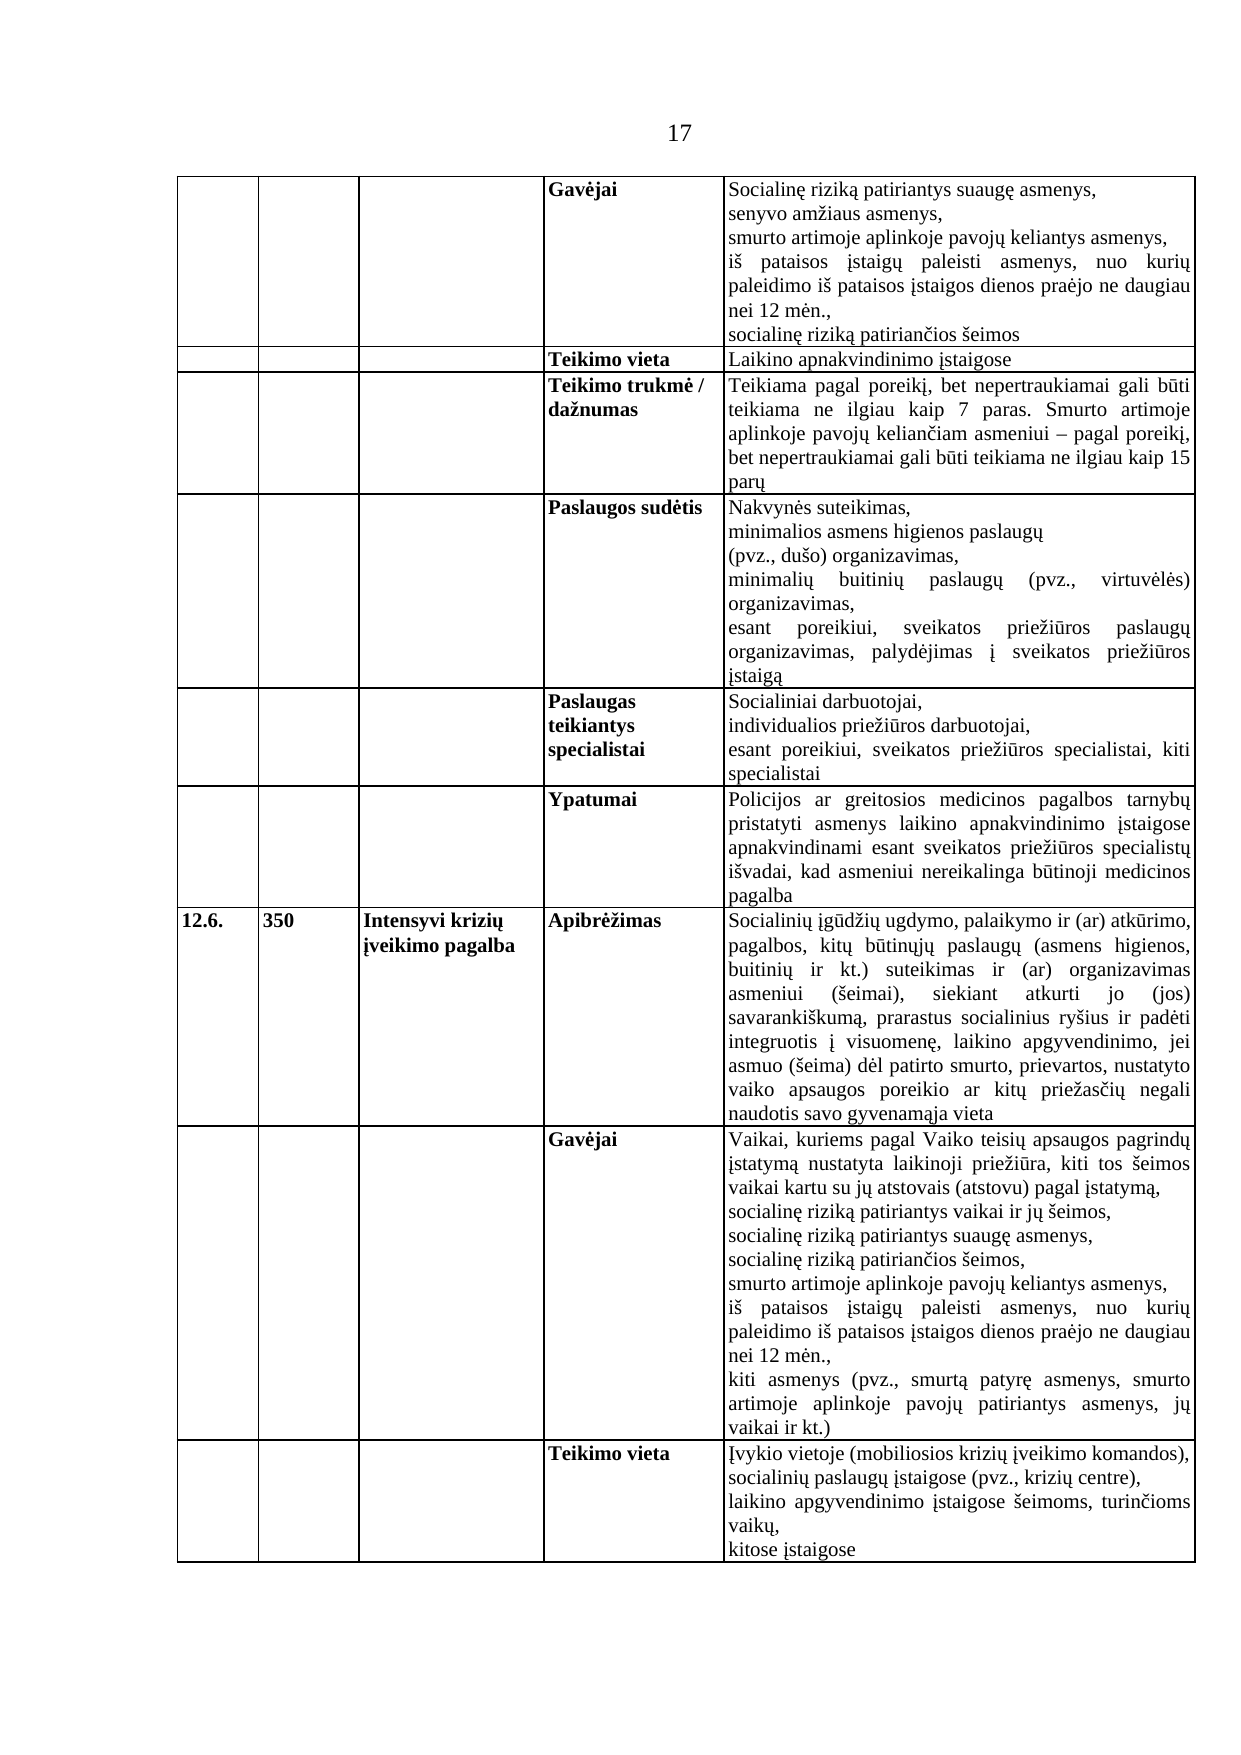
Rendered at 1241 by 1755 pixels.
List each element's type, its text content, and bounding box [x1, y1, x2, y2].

table_cell Ypatumai [545, 787, 723, 907]
table_cell [360, 787, 543, 907]
table_cell [259, 689, 358, 785]
table_cell Teikimo vieta [545, 347, 723, 371]
table_cell [178, 373, 258, 493]
table_cell Socialinę riziką patiriantys suaugę asmenys, senyvo amžiaus asmenys, smurto artimoje aplinkoje pavojų keliantys asmenys, iš pataisos įstaigų paleisti asmenys, nuo kurių paleidimo iš pataisos įstaigos dienos praėjo ne daugiau nei 12 mėn., socialinę riziką patiriančios šeimos [725, 177, 1194, 346]
table_cell Teikimo trukmė / dažnumas [545, 373, 723, 493]
table_cell [360, 1127, 543, 1439]
table_cell [259, 495, 358, 687]
table_cell Apibrėžimas [545, 908, 723, 1125]
table_cell [178, 347, 258, 371]
table_cell [178, 1441, 258, 1561]
table_cell [178, 689, 258, 785]
table_cell [178, 1127, 258, 1439]
table_cell [360, 1441, 543, 1561]
table_cell [259, 177, 358, 346]
table_cell [259, 347, 358, 371]
table_cell Paslaugas teikiantys specialistai [545, 689, 723, 785]
table_cell [259, 1441, 358, 1561]
table_cell [259, 373, 358, 493]
table_cell Gavėjai [545, 1127, 723, 1439]
table_cell [259, 787, 358, 907]
table_cell Socialinių įgūdžių ugdymo, palaikymo ir (ar) atkūrimo, pagalbos, kitų būtinųjų paslaugų (asmens higienos, buitinių ir kt.) suteikimas ir (ar) organizavimas asmeniui (šeimai), siekiant atkurti jo (jos) savarankiškumą, prarastus socialinius ryšius ir padėti integruotis į visuomenę, laikino apgyvendinimo, jei asmuo (šeima) dėl patirto smurto, prievartos, nustatyto vaiko apsaugos poreikio ar kitų priežasčių negali naudotis savo gyvenamąja vieta [725, 908, 1194, 1125]
table_cell [178, 787, 258, 907]
table_cell [178, 495, 258, 687]
table_cell [360, 689, 543, 785]
table_cell Nakvynės suteikimas, minimalios asmens higienos paslaugų (pvz., dušo) organizavimas, minimalių buitinių paslaugų (pvz., virtuvėlės) organizavimas, esant poreikiui, sveikatos priežiūros paslaugų organizavimas, palydėjimas į sveikatos priežiūros įstaigą [725, 495, 1194, 687]
table_cell [360, 347, 543, 371]
table_cell 350 [259, 908, 358, 1125]
table_cell Socialiniai darbuotojai, individualios priežiūros darbuotojai, esant poreikiui, sveikatos priežiūros specialistai, kiti specialistai [725, 689, 1194, 785]
table_cell 12.6. [178, 908, 258, 1125]
table_cell Laikino apnakvindinimo įstaigose [725, 347, 1194, 371]
table_cell Intensyvi krizių įveikimo pagalba [360, 908, 543, 1125]
table_cell Įvykio vietoje (mobiliosios krizių įveikimo komandos), socialinių paslaugų įstaigose (pvz., krizių centre), laikino apgyvendinimo įstaigose šeimoms, turinčioms vaikų, kitose įstaigose [725, 1441, 1194, 1561]
table_cell [360, 177, 543, 346]
table_cell Policijos ar greitosios medicinos pagalbos tarnybų pristatyti asmenys laikino apnakvindinimo įstaigose apnakvindinami esant sveikatos priežiūros specialistų išvadai, kad asmeniui nereikalinga būtinoji medicinos pagalba [725, 787, 1194, 907]
table_cell Teikimo vieta [545, 1441, 723, 1561]
table_cell Paslaugos sudėtis [545, 495, 723, 687]
table_cell [259, 1127, 358, 1439]
table_cell [178, 177, 258, 346]
table_cell Gavėjai [545, 177, 723, 346]
table_cell Teikiama pagal poreikį, bet nepertraukiamai gali būti teikiama ne ilgiau kaip 7 paras. Smurto artimoje aplinkoje pavojų keliančiam asmeniui – pagal poreikį, bet nepertraukiamai gali būti teikiama ne ilgiau kaip 15 parų [725, 373, 1194, 493]
table_cell [360, 373, 543, 493]
table_cell [360, 495, 543, 687]
table_cell Vaikai, kuriems pagal Vaiko teisių apsaugos pagrindų įstatymą nustatyta laikinoji priežiūra, kiti tos šeimos vaikai kartu su jų atstovais (atstovu) pagal įstatymą, socialinę riziką patiriantys vaikai ir jų šeimos, socialinę riziką patiriantys suaugę asmenys, socialinę riziką patiriančios šeimos, smurto artimoje aplinkoje pavojų keliantys asmenys, iš pataisos įstaigų paleisti asmenys, nuo kurių paleidimo iš pataisos įstaigos dienos praėjo ne daugiau nei 12 mėn., kiti asmenys (pvz., smurtą patyrę asmenys, smurto artimoje aplinkoje pavojų patiriantys asmenys, jų vaikai ir kt.) [725, 1127, 1194, 1439]
